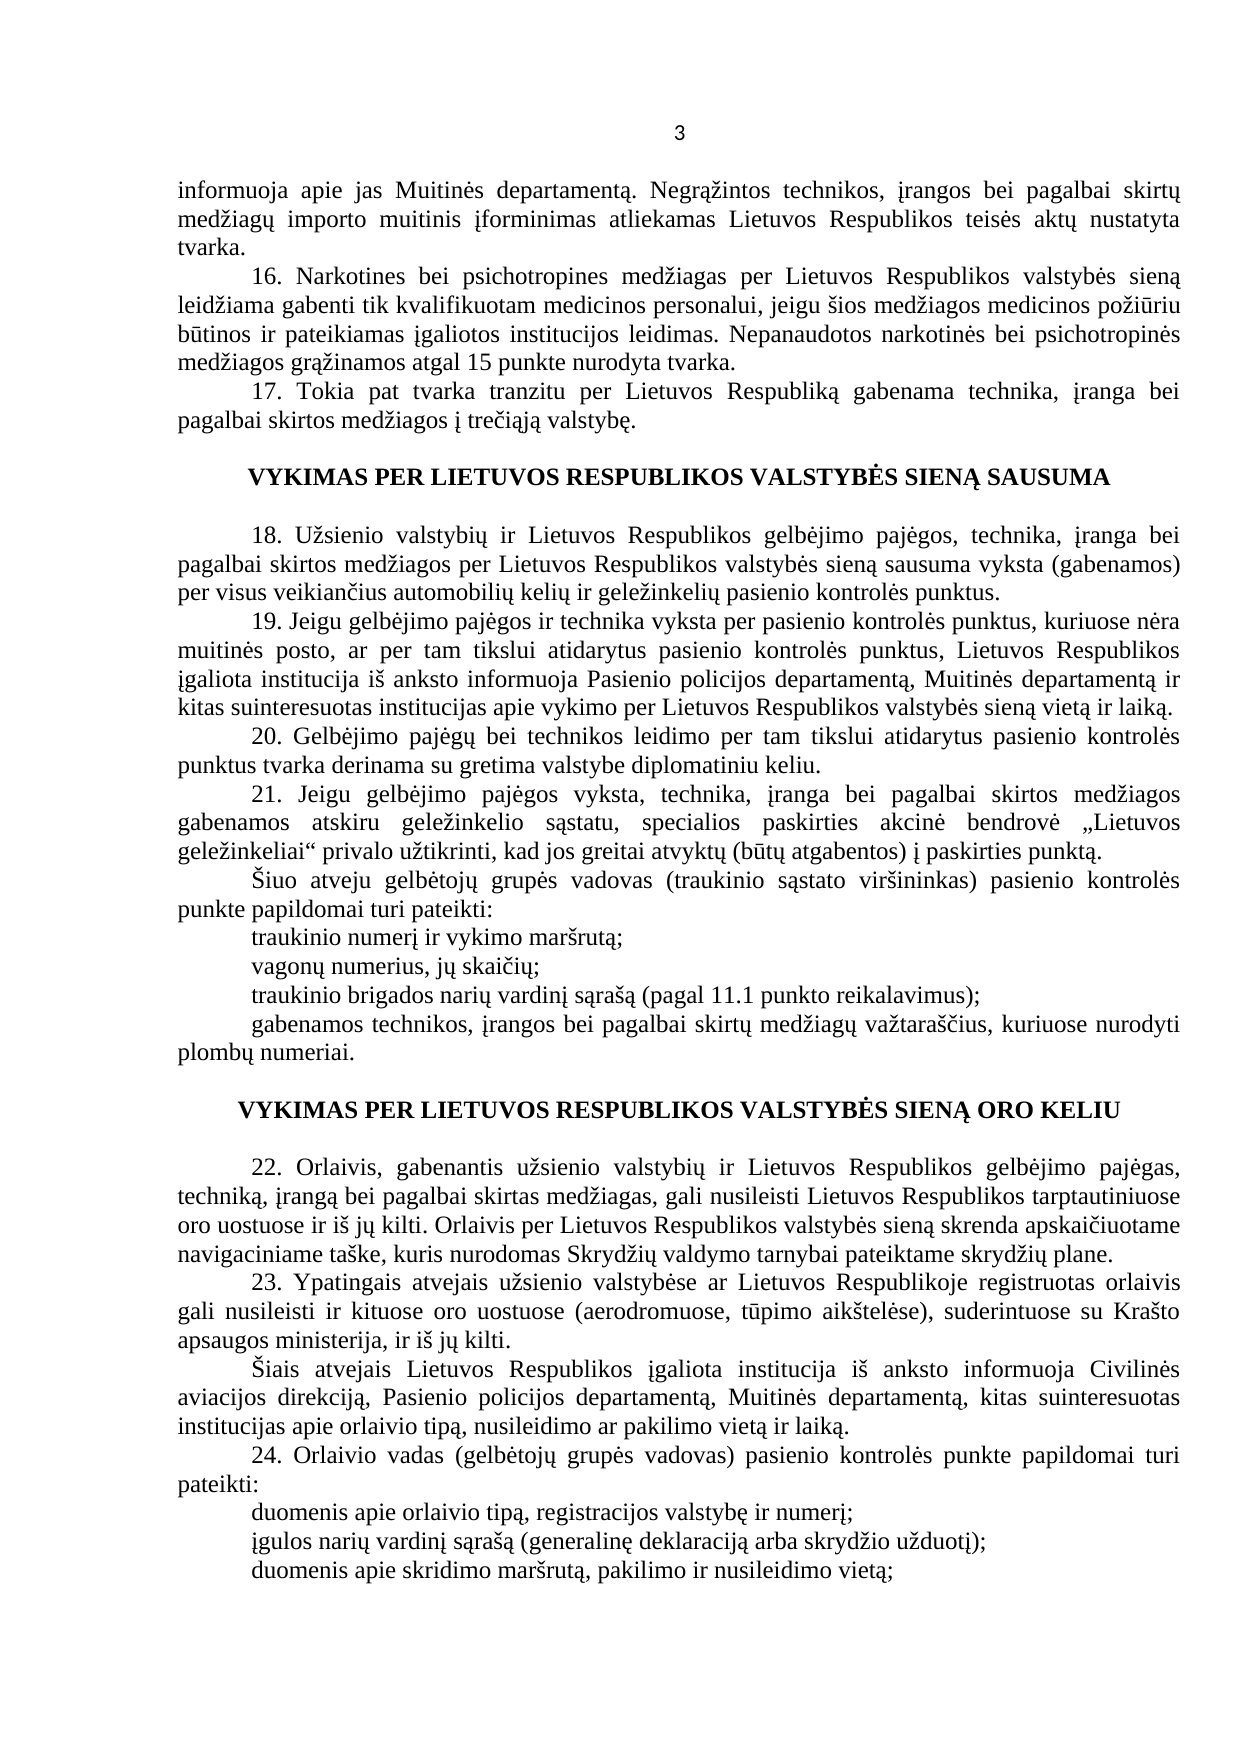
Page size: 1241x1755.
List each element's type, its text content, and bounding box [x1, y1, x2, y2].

text gabenamos technikos, įrangos bei pagalbai skirtų medžiagų važtaraščius, kuriuose nurodyti plombų numeriai. [177, 1009, 1181, 1066]
text traukinio brigados narių vardinį sąrašą (pagal 11.1 punkto reikalavimus); [177, 980, 1181, 1009]
text 23. Ypatingais atvejais užsienio valstybėse ar Lietuvos Respublikoje registruotas orlaivis gali nusileisti ir kituose oro uostuose (aerodromuose, tūpimo aikštelėse), suderintuose su Krašto apsaugos ministerija, ir iš jų kilti. [177, 1267, 1181, 1354]
text informuoja apie jas Muitinės departamentą. Negrąžintos technikos, įrangos bei pagalbai skirtų medžiagų importo muitinis įforminimas atliekamas Lietuvos Respublikos teisės aktų nustatyta tvarka. [177, 175, 1181, 261]
text traukinio numerį ir vykimo maršrutą; [177, 922, 1181, 951]
text 16. Narkotines bei psichotropines medžiagas per Lietuvos Respublikos valstybės sieną leidžiama gabenti tik kvalifikuotam medicinos personalui, jeigu šios medžiagos medicinos požiūriu būtinos ir pateikiamas įgaliotos institucijos leidimas. Nepanaudotos narkotinės bei psichotropinės medžiagos grąžinamos atgal 15 punkte nurodyta tvarka. [177, 261, 1181, 376]
text 21. Jeigu gelbėjimo pajėgos vyksta, technika, įranga bei pagalbai skirtos medžiagos gabenamos atskiru geležinkelio sąstatu, specialios paskirties akcinė bendrovė „Lietuvos geležinkeliai“ privalo užtikrinti, kad jos greitai atvyktų (būtų atgabentos) į paskirties punktą. [177, 779, 1181, 865]
text 20. Gelbėjimo pajėgų bei technikos leidimo per tam tikslui atidarytus pasienio kontrolės punktus tvarka derinama su gretima valstybe diplomatiniu keliu. [177, 721, 1181, 779]
text duomenis apie skridimo maršrutą, pakilimo ir nusileidimo vietą; [177, 1555, 1181, 1584]
text duomenis apie orlaivio tipą, registracijos valstybę ir numerį; [177, 1497, 1181, 1526]
text Šiais atvejais Lietuvos Respublikos įgaliota institucija iš anksto informuoja Civilinės aviacijos direkciją, Pasienio policijos departamentą, Muitinės departamentą, kitas suinteresuotas institucijas apie orlaivio tipą, nusileidimo ar pakilimo vietą ir laiką. [177, 1354, 1181, 1440]
text 18. Užsienio valstybių ir Lietuvos Respublikos gelbėjimo pajėgos, technika, įranga bei pagalbai skirtos medžiagos per Lietuvos Respublikos valstybės sieną sausuma vyksta (gabenamos) per visus veikiančius automobilių kelių ir geležinkelių pasienio kontrolės punktus. [177, 520, 1181, 606]
text Vykimas per Lietuvos Respublikos valstybės sieną sausuma [177, 462, 1181, 491]
text įgulos narių vardinį sąrašą (generalinę deklaraciją arba skrydžio užduotį); [177, 1526, 1181, 1555]
text 17. Tokia pat tvarka tranzitu per Lietuvos Respubliką gabenama technika, įranga bei pagalbai skirtos medžiagos į trečiąją valstybę. [177, 376, 1181, 434]
text 24. Orlaivio vadas (gelbėtojų grupės vadovas) pasienio kontrolės punkte papildomai turi pateikti: [177, 1440, 1181, 1497]
text Šiuo atveju gelbėtojų grupės vadovas (traukinio sąstato viršininkas) pasienio kontrolės punkte papildomai turi pateikti: [177, 865, 1181, 922]
text vagonų numerius, jų skaičių; [177, 951, 1181, 980]
text 19. Jeigu gelbėjimo pajėgos ir technika vyksta per pasienio kontrolės punktus, kuriuose nėra muitinės posto, ar per tam tikslui atidarytus pasienio kontrolės punktus, Lietuvos Respublikos įgaliota institucija iš anksto informuoja Pasienio policijos departamentą, Muitinės departamentą ir kitas suinteresuotas institucijas apie vykimo per Lietuvos Respublikos valstybės sieną vietą ir laiką. [177, 606, 1181, 721]
text 22. Orlaivis, gabenantis užsienio valstybių ir Lietuvos Respublikos gelbėjimo pajėgas, techniką, įrangą bei pagalbai skirtas medžiagas, gali nusileisti Lietuvos Respublikos tarptautiniuose oro uostuose ir iš jų kilti. Orlaivis per Lietuvos Respublikos valstybės sieną skrenda apskaičiuotame navigaciniame taške, kuris nurodomas Skrydžių valdymo tarnybai pateiktame skrydžių plane. [177, 1152, 1181, 1267]
text Vykimas per Lietuvos Respublikos valstybės sieną oro keliu [177, 1095, 1181, 1124]
